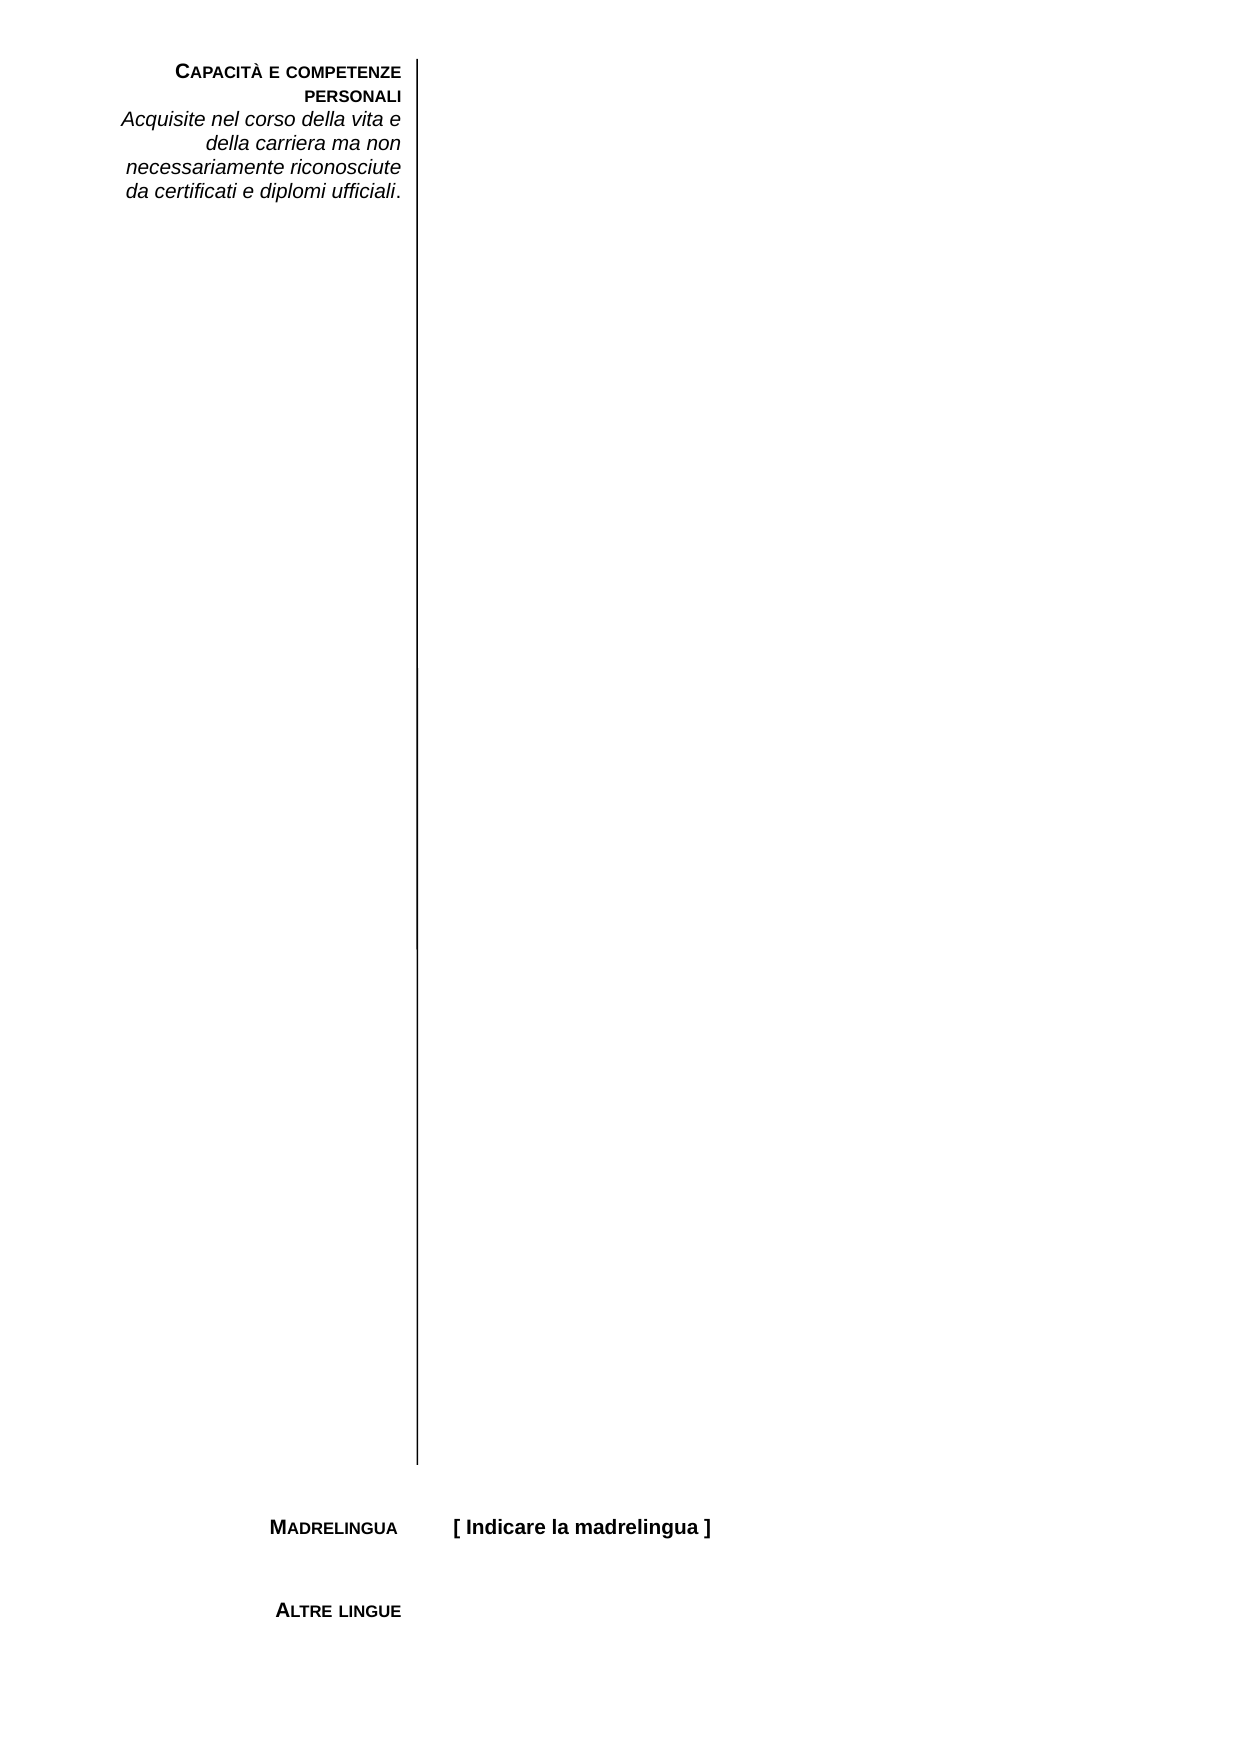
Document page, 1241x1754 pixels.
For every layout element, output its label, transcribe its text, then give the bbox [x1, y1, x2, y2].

table_header [ Indicare la madrelingua ] [442, 1513, 1195, 1541]
table_header Altre lingue [106, 1598, 412, 1621]
table_header Madrelingua [106, 1513, 412, 1541]
table_header [413, 1513, 442, 1541]
table_header Capacità e competenze personali Acquisite nel corso della vita e della carriera ma non necessariamente riconosciute da certificati e diplomi ufficiali. [106, 59, 412, 1465]
